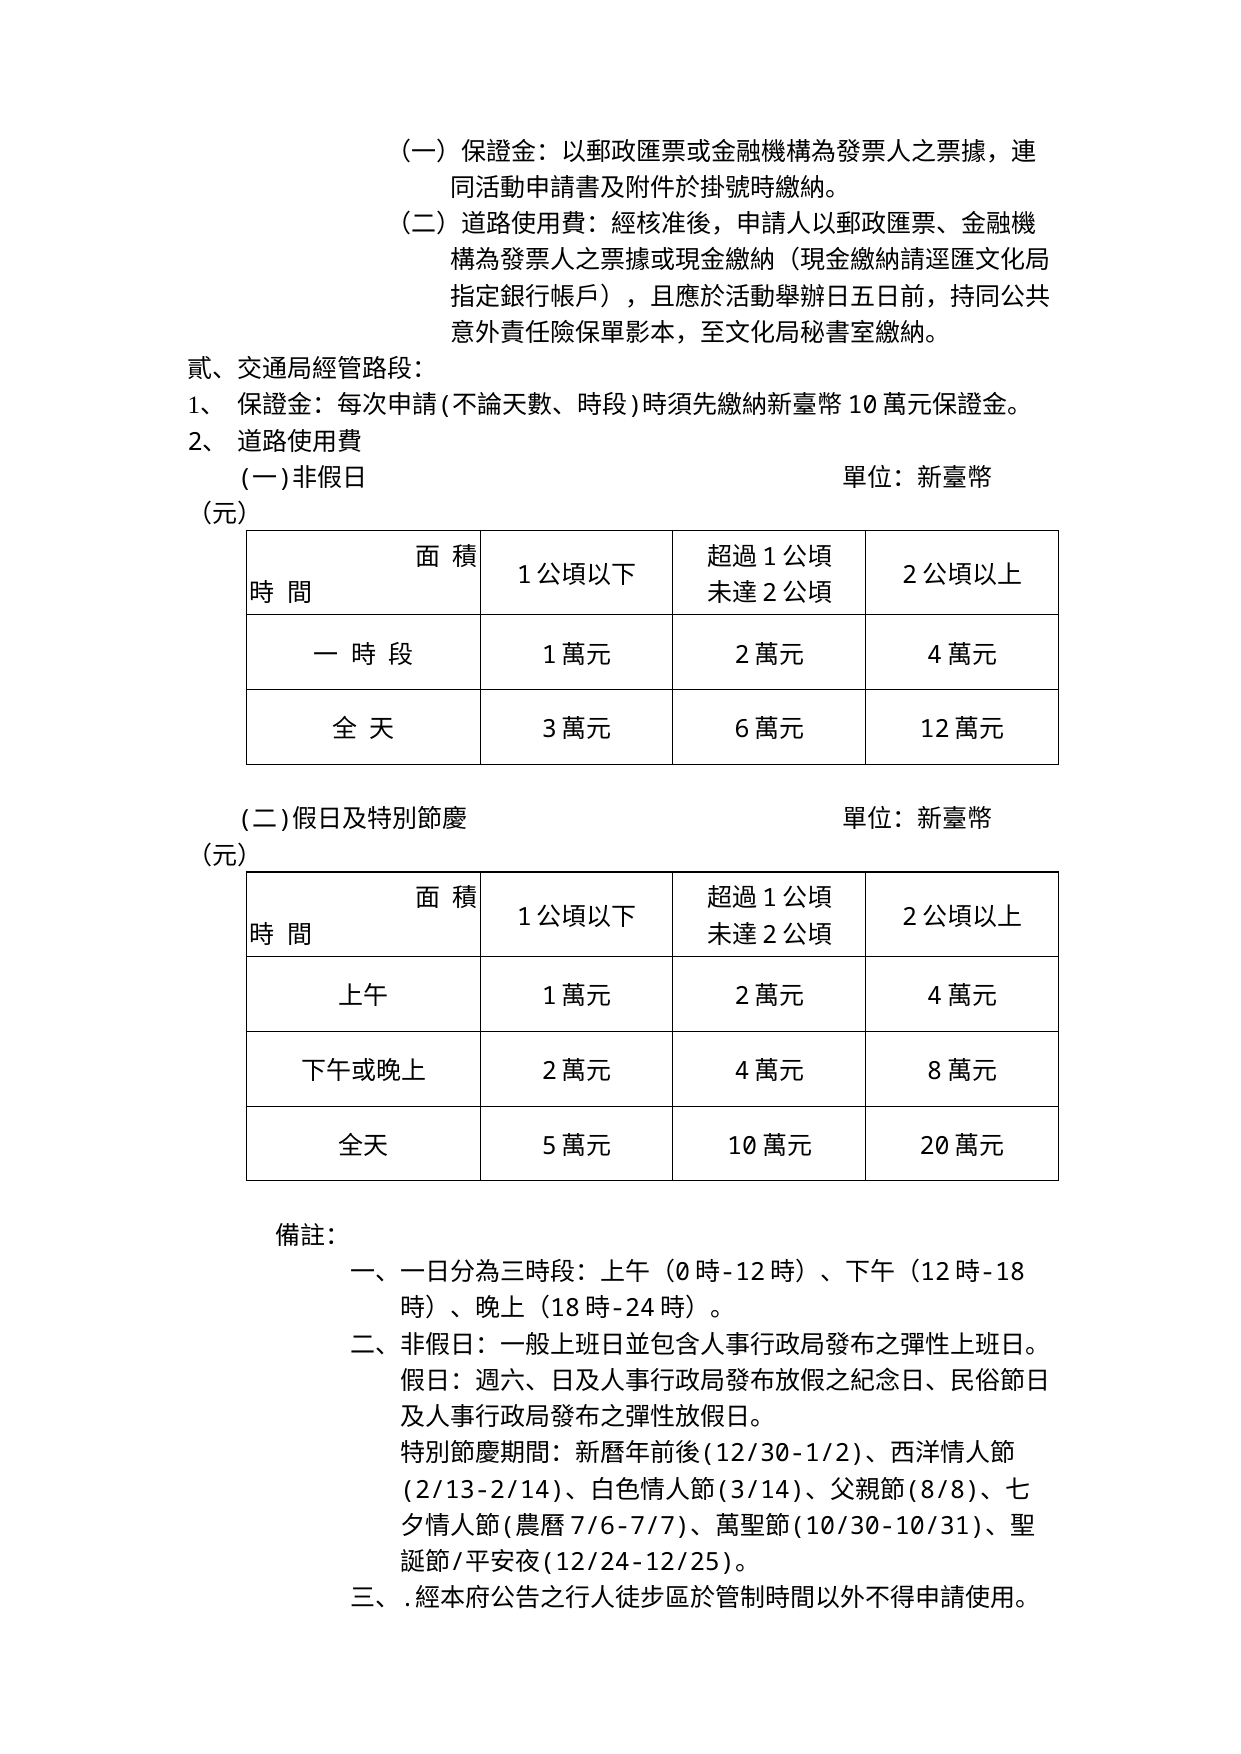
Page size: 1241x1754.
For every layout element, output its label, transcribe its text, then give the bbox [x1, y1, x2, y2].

table_cell 8萬元 [866, 1032, 1058, 1106]
table_cell 3萬元 [481, 690, 672, 764]
table_cell 20萬元 [866, 1107, 1058, 1180]
table_header 1公頃以下 [481, 531, 672, 614]
table_cell 一 時 段 [247, 615, 480, 689]
table_cell 2萬元 [673, 615, 865, 689]
text 備註： [187, 1215, 1074, 1252]
table_cell 10萬元 [673, 1107, 865, 1180]
table_header 1公頃以下 [481, 873, 672, 956]
text 三、.經本府公告之行人徒步區於管制時間以外不得申請使用。 [350, 1578, 1053, 1614]
table_cell 4萬元 [866, 615, 1058, 689]
table_cell 全天 [247, 1107, 480, 1180]
table_header 2公頃以上 [866, 531, 1058, 614]
text （一）保證金：以郵政匯票或金融機構為發票人之票據，連同活動申請書及附件於掛號時繳納。 [356, 131, 1053, 203]
table_header 超過1公頃 未達2公頃 [673, 531, 865, 614]
table_header 面 積 時 間 [247, 531, 480, 614]
list 道路使用費 [187, 421, 1053, 457]
table_cell 1萬元 [481, 615, 672, 689]
text (二)假日及特別節慶 單位：新臺幣（元） [187, 799, 1053, 871]
table_cell 12萬元 [866, 690, 1058, 764]
table_cell 2萬元 [481, 1032, 672, 1106]
text (一)非假日 單位：新臺幣（元） [187, 457, 1053, 530]
text 一、一日分為三時段：上午（0時-12時）、下午（12時-18時）、晚上（18時-24時）。 [350, 1252, 1053, 1324]
table_cell 5萬元 [481, 1107, 672, 1180]
table_cell 1萬元 [481, 957, 672, 1031]
text 假日：週六、日及人事行政局發布放假之紀念日、民俗節日及人事行政局發布之彈性放假日。 [400, 1360, 1053, 1433]
table_header 超過1公頃 未達2公頃 [673, 873, 865, 956]
list 保證金：每次申請(不論天數、時段)時須先繳納新臺幣10萬元保證金。 [187, 385, 1053, 421]
table_cell 全 天 [247, 690, 480, 764]
text 二、非假日：一般上班日並包含人事行政局發布之彈性上班日。 [350, 1324, 1053, 1360]
text （二）道路使用費：經核准後，申請人以郵政匯票、金融機構為發票人之票據或現金繳納（現金繳納請逕匯文化局指定銀行帳戶），且應於活動舉辦日五日前，持同公共意外責任險保單影本，至文化局秘書室繳納。 [356, 203, 1053, 348]
table_cell 上午 [247, 957, 480, 1031]
table_cell 6萬元 [673, 690, 865, 764]
table_cell 4萬元 [866, 957, 1058, 1031]
table_cell 下午或晚上 [247, 1032, 480, 1106]
text 特別節慶期間：新曆年前後(12/30-1/2)、西洋情人節(2/13-2/14)、白色情人節(3/14)、父親節(8/8)、七夕情人節(農曆7/6-7/7)、萬聖節(10/30-10/31)、聖誕節/平安夜(12/24-12/25)。 [400, 1433, 1053, 1578]
table_cell 4萬元 [673, 1032, 865, 1106]
table_header 面 積 時 間 [247, 873, 480, 956]
text 貳、交通局經管路段： [187, 348, 1053, 385]
table_cell 2萬元 [673, 957, 865, 1031]
table_header 2公頃以上 [866, 873, 1058, 956]
